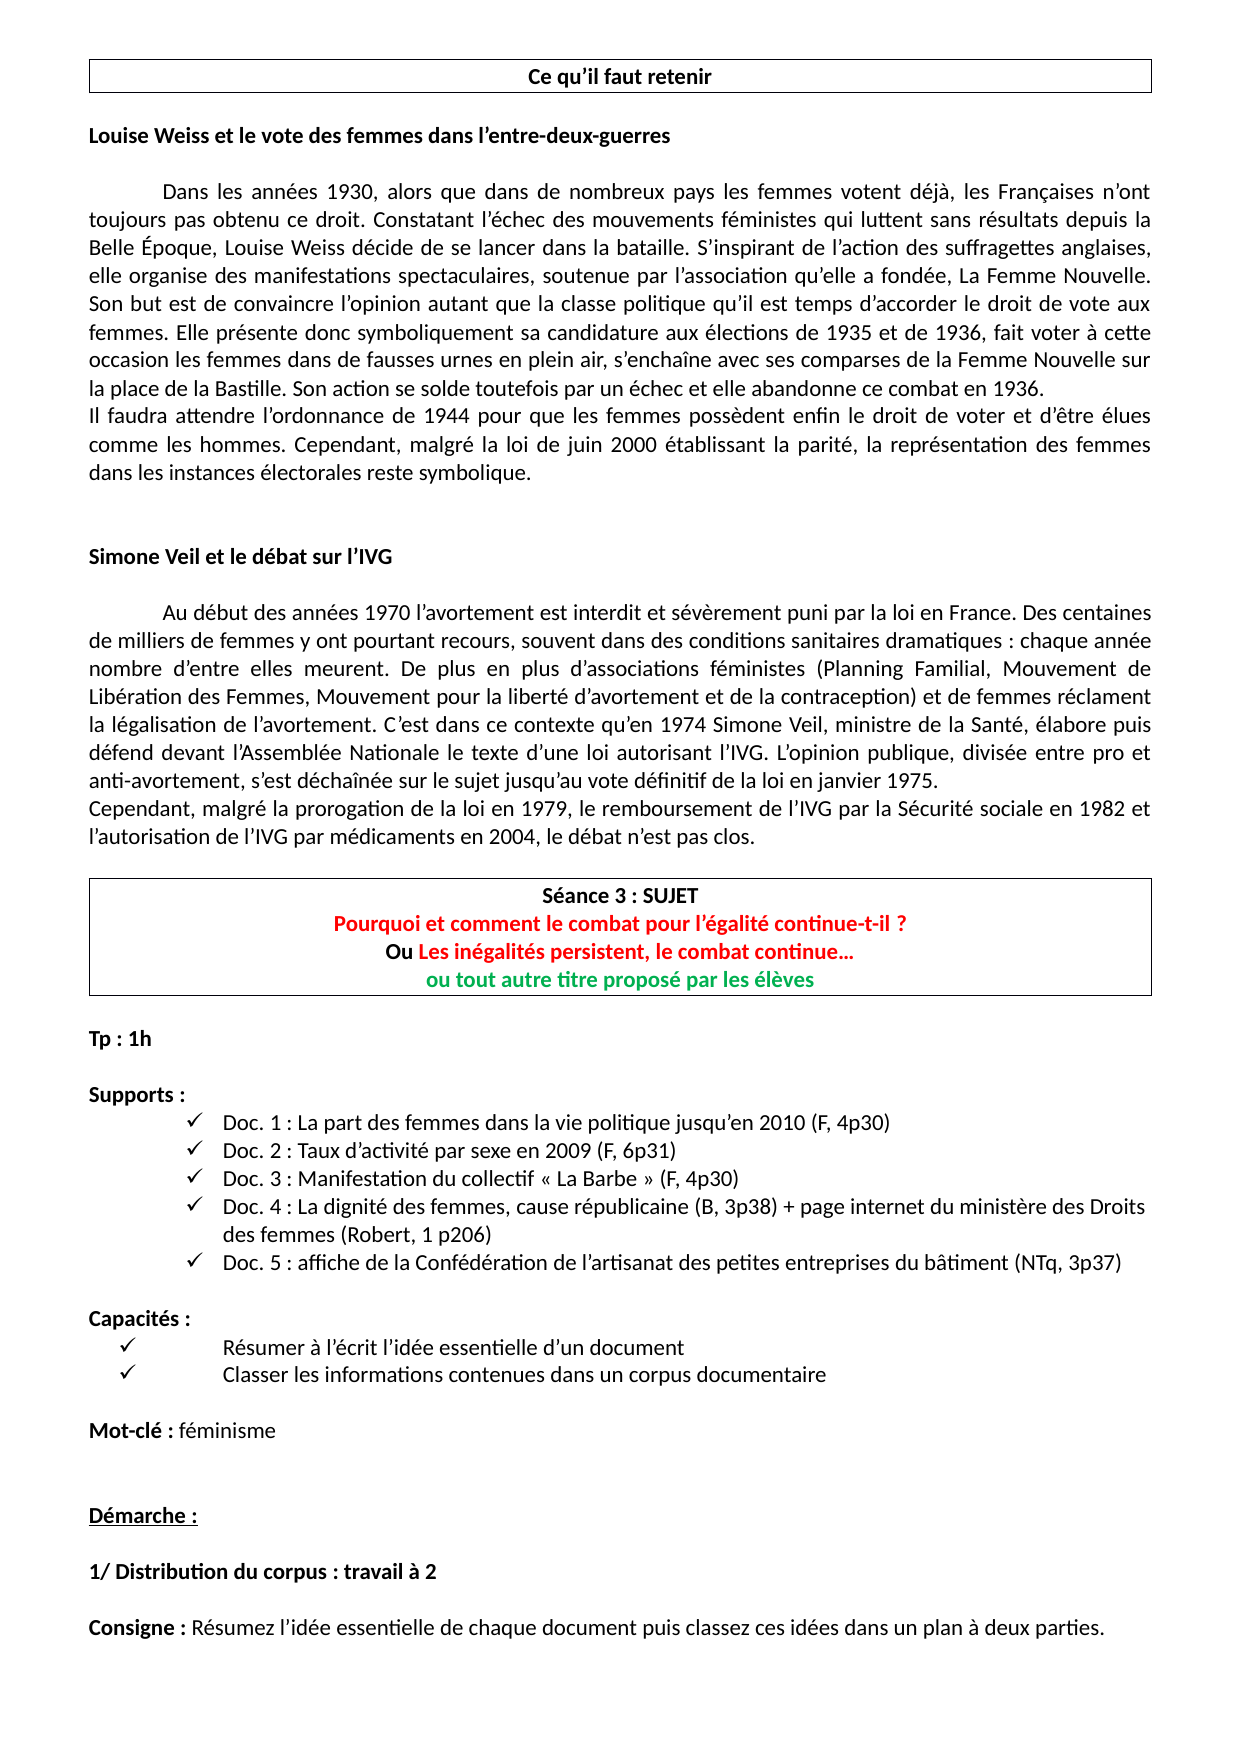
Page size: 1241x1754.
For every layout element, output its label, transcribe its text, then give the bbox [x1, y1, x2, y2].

text Consigne : Résumez l’idée essentielle de chaque document puis classez ces idées dans un plan à deux parties. [88, 1613, 1152, 1641]
text Tp : 1h [88, 1024, 1152, 1052]
text Il faudra attendre l’ordonnance de 1944 pour que les femmes possèdent enfin le droit de voter et d’être élues comme les hommes. Cependant, malgré la loi de juin 2000 établissant la parité, la représentation des femmes dans les instances électorales reste symbolique. [88, 402, 1152, 486]
text Cependant, malgré la prorogation de la loi en 1979, le remboursement de l’IVG par la Sécurité sociale en 1982 et l’autorisation de l’IVG par médicaments en 2004, le débat n’est pas clos. [88, 794, 1152, 850]
list Résumer à l’écrit l’idée essentielle d’un document [118, 1333, 1152, 1361]
list Doc. 4 : La dignité des femmes, cause républicaine (B, 3p38) + page internet du ministère des Droits des femmes (Robert, 1 p206) [185, 1192, 1152, 1248]
text ou tout autre titre proposé par les élèves [90, 962, 1151, 995]
list Doc. 1 : La part des femmes dans la vie politique jusqu’en 2010 (F, 4p30) [185, 1108, 1152, 1136]
text Dans les années 1930, alors que dans de nombreux pays les femmes votent déjà, les Françaises n’ont toujours pas obtenu ce droit. Constatant l’échec des mouvements féministes qui luttent sans résultats depuis la Belle Époque, Louise Weiss décide de se lancer dans la bataille. S’inspirant de l’action des suffragettes anglaises, elle organise des manifestations spectaculaires, soutenue par l’association qu’elle a fondée, La Femme Nouvelle. Son but est de convaincre l’opinion autant que la classe politique qu’il est temps d’accorder le droit de vote aux femmes. Elle présente donc symboliquement sa candidature aux élections de 1935 et de 1936, fait voter à cette occasion les femmes dans de fausses urnes en plein air, s’enchaîne avec ses comparses de la Femme Nouvelle sur la place de la Bastille. Son action se solde toutefois par un échec et elle abandonne ce combat en 1936. [88, 177, 1152, 402]
list Classer les informations contenues dans un corpus documentaire [118, 1361, 1152, 1389]
text Pourquoi et comment le combat pour l’égalité continue-t-il ? [90, 906, 1151, 934]
text Mot-clé : féminisme [88, 1417, 1152, 1445]
text 1/ Distribution du corpus : travail à 2 [88, 1557, 1152, 1585]
list Doc. 5 : affiche de la Confédération de l’artisanat des petites entreprises du bâtiment (NTq, 3p37) [185, 1248, 1152, 1277]
text Supports : [88, 1080, 1152, 1108]
text Capacités : [88, 1304, 1152, 1333]
text Séance 3 : SUJET [90, 879, 1151, 906]
text Louise Weiss et le vote des femmes dans l’entre-deux-guerres [88, 121, 1152, 149]
list Doc. 2 : Taux d’activité par sexe en 2009 (F, 6p31) [185, 1136, 1152, 1164]
text Simone Veil et le débat sur l’IVG [88, 542, 1152, 570]
list Doc. 3 : Manifestation du collectif « La Barbe » (F, 4p30) [185, 1164, 1152, 1192]
text Ou Les inégalités persistent, le combat continue… [90, 934, 1151, 962]
text Ce qu’il faut retenir [90, 60, 1151, 92]
text Démarche : [88, 1501, 1152, 1529]
text Au début des années 1970 l’avortement est interdit et sévèrement puni par la loi en France. Des centaines de milliers de femmes y ont pourtant recours, souvent dans des conditions sanitaires dramatiques : chaque année nombre d’entre elles meurent. De plus en plus d’associations féministes (Planning Familial, Mouvement de Libération des Femmes, Mouvement pour la liberté d’avortement et de la contraception) et de femmes réclament la légalisation de l’avortement. C’est dans ce contexte qu’en 1974 Simone Veil, ministre de la Santé, élabore puis défend devant l’Assemblée Nationale le texte d’une loi autorisant l’IVG. L’opinion publique, divisée entre pro et anti-avortement, s’est déchaînée sur le sujet jusqu’au vote définitif de la loi en janvier 1975. [88, 598, 1152, 794]
